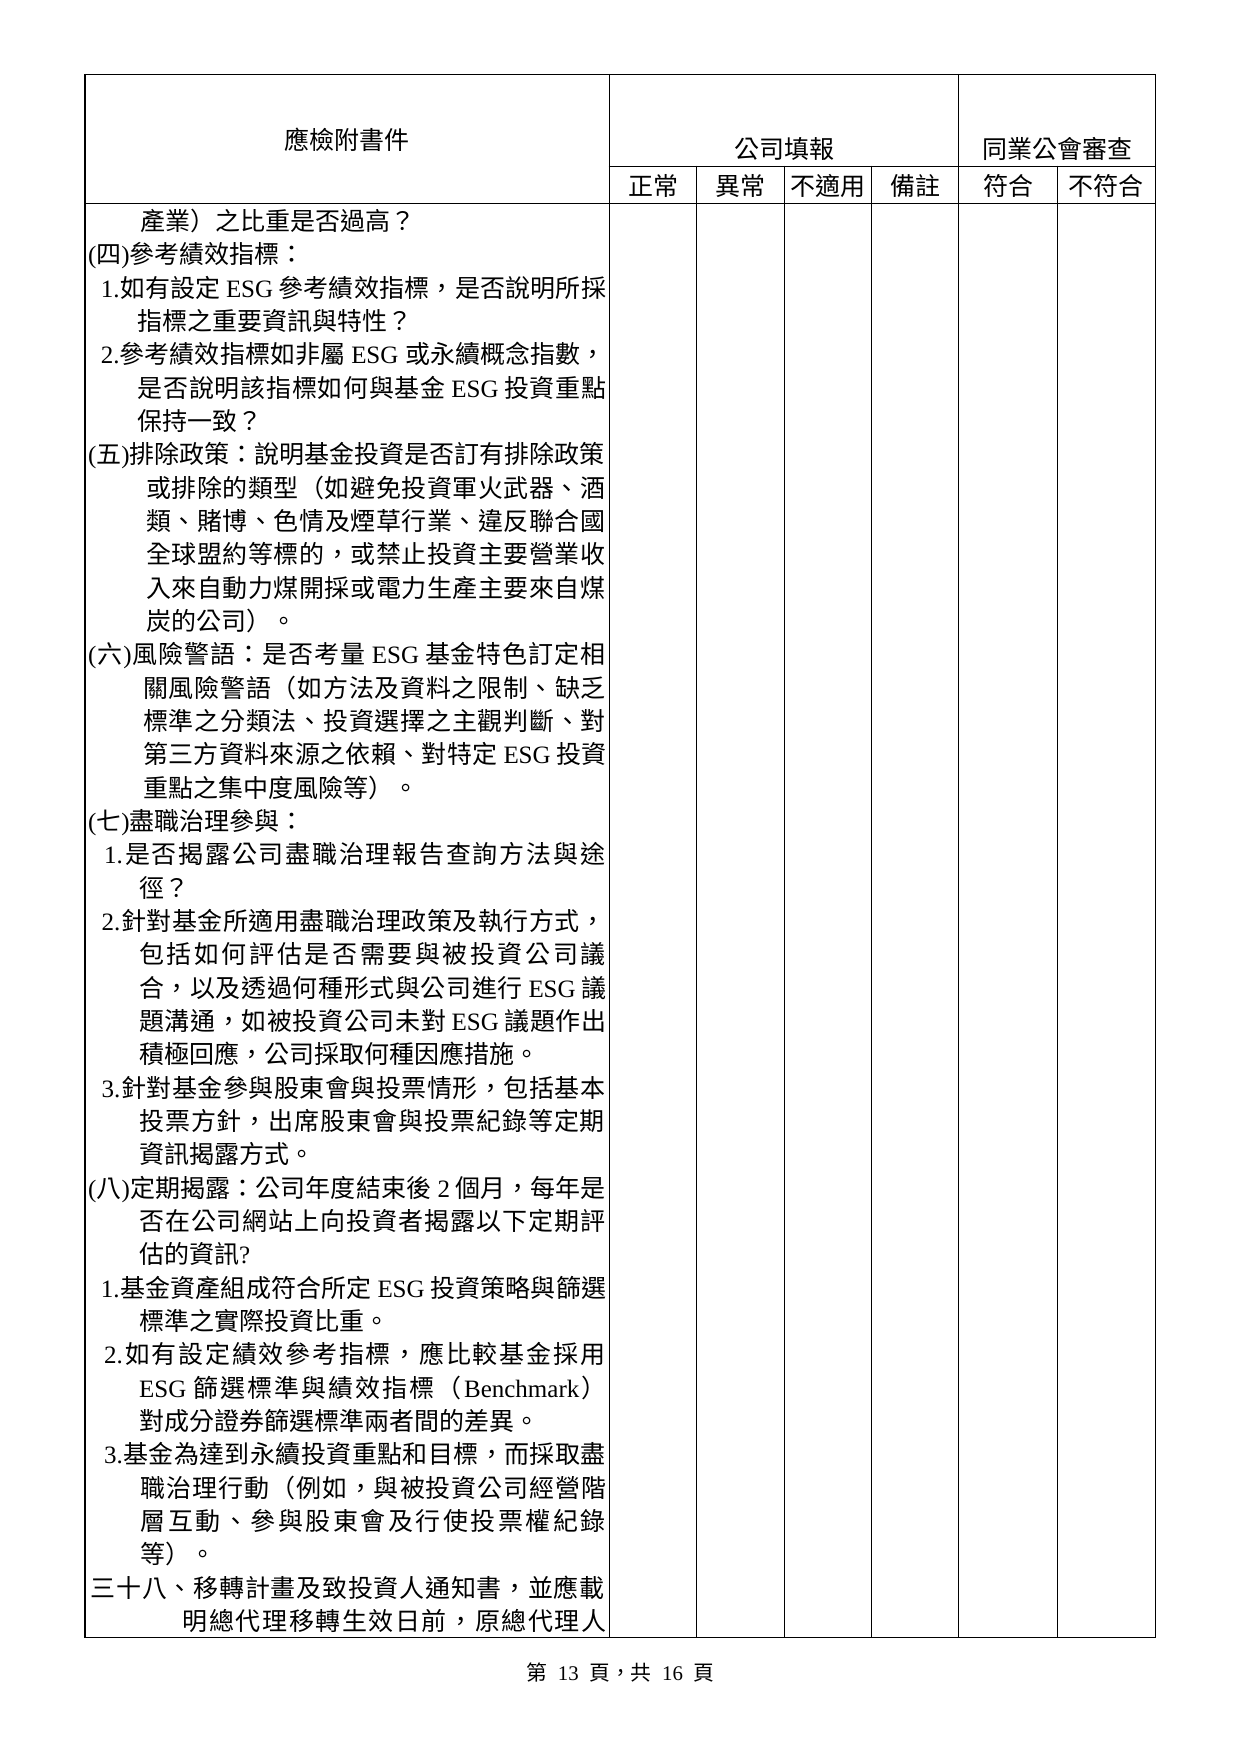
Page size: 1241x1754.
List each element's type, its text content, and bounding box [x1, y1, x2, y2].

table_cell [785, 204, 871, 1637]
table_cell 不符合 [1058, 167, 1155, 203]
table_cell 備註 [872, 167, 958, 203]
table_cell 一、境外基金基本資料表（內容及格式如附件一）。 二、符合境外基金管理辦法第九條擔任境外基金總代理人之資格條件證明文件： (一)證券投資信託事業、證券投資顧問事業或證券經紀商之實收資本額、信託業兼營證券投資信託事業或證券投資顧問事業或銀行兼營證券經紀商之指撥營運資金，或外國證券商專撥國內分支機構營業所用資金，應達新臺幣七千萬元以上。 (二)最近期經會計師查核簽證之財務報告每股淨值不低於面額。總代理人會計年度終了至查核簽證報表公告前提出申請時，若未檢附前一年度經會計師查核簽證之年度財務報表者，應出具聲明「該公司前一年度經會計師查核簽證年度財務報告之每股淨值將不低於面額」之聲明書。 (三)中華民國證券投資信託暨顧問商業同業公會（以下簡稱同業公會）出具具有即時取得境外基金機構投資及相關交易資訊之必要資訊傳輸設備之審查意見。 (四)聲明最近半年未曾受證券投資信託及顧問法第一百零三條第一款、證券交易法第六十六條第一款、期貨交易法第一百條第一項第一款、信託業法第四十四條或銀行法第六十一條之一第一項所定糾正、限期改善三次以上之處分、最近二年未曾受證券投資信託及顧問法第一百零三條第二款至第五款、證券交易法第六十六條第二款至第四款、期貨交易法第一百條第一項第二款至第四款、信託業法第四十四條第一款至第三款或銀行法第六十一條之一第一項第一款至第四款之處分（但經金管會命令解除職員之職務者不在此限）。 (五)辦理募集及銷售之業務人員及內部稽核人員，其資格條件及人數須符合境外基金管理辦法第十六條規定： 1.同業公會出具業務人員及內部稽核人員資格審查合格之人員名冊及其資格證明文件。 2.檢附「總代理人人員配置調查表」。 3.產品分析人員及通路服務人員配置應符合配置規定。 (六)首次擔任總代理人應提供內部控制制度及內部控制制度審查表。 三、境外基金機構與總代理人簽訂之總代理契約，應載明同業公會所定應行記載事項。 四、境外基金機構與總代理人簽訂之人員培訓計畫，應符合同業公會所定計畫要點之規定，並檢具未來一年之培訓計畫，及最近一年內總代理人與境外基金機構簽訂之人員培訓計畫執行狀況說明文件（如課程清單、簽到表、受訓人數及時數統計等資料）。 五、總代理人依規定提存營業保證金之證明文件： (一)依境外基金管理辦法第十條第一項規定提存足額之營業保證金，且提存於同一金融機構。 1.擔任 家境外基金管理機構所管理基金之總代理人。 2.提存營業保證金金額（所代理之境外基金管理機構屬同一集團者，得按單一集團計算應提存之金額，並應加附集團組織圖）： 新臺幣 元。 3.提存金融機構名稱： 。 (二)提存金融機構符合境外基金管理辦法第十條第一項規定之資格條件。 (三)與提存金融機構簽訂之營業保證金保管契約內容，應載明同業公會所定要點之應記載事項。 六、出具銷售機構符合境外基金管理辦法第十九條所定資格條件之聲明書及銷售機構明細表。 七、總代理人依境外基金管理辦法第三十三條第一項第三款及第二項規定辦理款項收付者，出具其與證券集中保管事業簽訂之契約。 八、出具與銷售機構簽訂之銷售契約，其應載明同業公會所定應行記載事項。 九、境外基金註冊地准予募集之證明文件。（以主管機關核發或出具之核准函文、經主管機關核准之公開說明書或相當文件認定） 十、境外基金最近年度經會計師查核簽證之財務報告與其中文簡譯本： (一)會計師出具之查核意見為無保留意見。 (二)會計師出具無保留意見以外之查核意見者，其原因： 。 十一、檢具境外基金於申請日前一季季底之投資組合： (一)內容須包括投資標的及其比率、基金主要投資國家別及投資資產類別，暨其相關投資金額占基金淨資產價值之比重；固定收益或債券型基金應再檢附過去一年每月底投資組合投資於高收益債券之比重。 (二)投資組合應符合下列規定： 1.未投資於黃金、商品現貨及不動產。 2.投資於有價證券部分，如非投資單一國家者，該投資組合應包含各個國家之投資明細。 3.投資於境外基金管理辦法第二十三條第一項第三款所列之有價證券未超過金管會規定比率之證明文件。 4.投資於中華民國證券市場未逾金管會規定之比率。 (三)境外基金機構符合金管會鼓勵境外基金深耕計畫所訂條件獲金管會認可，並選擇「符合境外基金管理辦法之範圍內，允許引進新類型的境外基金」之優惠措施者，應具體說明該基金之投資標的或比率與現行投資規範不符之處。 十二、投資人須知載明下列事項： 【第一部分：基金專屬資訊】 (一)基本資料。 (二)基金投資標的與策略（簡介）。 1.投資標的。 2.投資策略。 (三)投資本基金之主要風險。 (四)本基金適合之投資人屬性分析。 (五)基金運用狀況。 1.基金淨資產組成。 2.最近十年度基金淨值走勢圖。 3.最近十年度各年度基金報酬率。 4.基金累計報酬率。 5.最近十年度各年度每受益權單位收益分配之金額/幣別。 6.最近五年度各年度基金之費用率。 7.基金前十大投資標的及占基金淨資產價值之比率。 (六)投資人應負擔費用之項目及其計算方式。 (七)受益人應負擔租稅之項目及其計算。 (八)基金淨資產價值之公告時間及公告方式。 (九)公開說明書中譯本之取得及境外基金相關資訊網址。 (十)其他 【風險警語】※ 【第二部分：一般資訊】 (一)總代理人、境外基金發行機構、管理機構、保管機構、總分銷機構及其他相關機構之說明；如為關係人者，應說明其關係。 (二)申購、買回及轉換境外基金之方式： 1.最低申購金額。 2.價金給付方式。 3.每營業日受理申請截止時間，及對逾時申請文件之認定及處理方式。 4.投資人申購匯款及支付買回款項應以客戶本人名義為之。 5.申購、買回及轉換之作業流程。 (三)境外基金之募集及銷售不成立時之退款方式。 (四)總代理人與境外基金機構之權利、義務及責任。 (五)總代理人應提供之資訊服務事項。 (六)境外基金機構、總代理人及銷售機構與投資人爭議之處理方式。 (七)協助投資人權益之保護方式。 (八)交付表彰投資人權益之憑證種類。 (九)為環境、社會與治理(ESG)相關主題基金應載明下列事項： 1.投資目標與衡量標準。 2.投資策略與方法。 3.投資比例配置。 4.參考績效指標。 5.排除政策。 6.風險警語。 7.盡職治理參與。 8.查詢基金定期評估資訊之網址，以及公司揭露盡職治理報告書相關資料之網址。 (十)投資人須知載明事項是否符合同業公會投資人須知範本及投資人須知製作格式說明。 (十一)其他經主管機關規定之事項。 ※ 採公平價格及反稀釋機制之基金，應於第十項投資人須知第一部份「風險警語」揭露該等機制所載內容之頁次。且若於大額申贖時採調整淨值並適用所有當日申購之投資人者，應於投資人須知加強說明該機制之適用對象及其影響，如「本基金採反稀釋機制（擺動定價機制）調整基金淨值，該淨值適用於所有當日申購之投資者，不論投資人申贖金額多寡，均會以調整後淨值計算」。 十三、公開說明書併同其中譯本： (一)已明定境外基金從事衍生性商品交易，持有未沖銷多頭部位價值之總金額，不得超過該境外基金淨資產價值之百分之四十；持有未沖銷空頭部位價值之總金額不得超過該境外基金所持有之相對應有價證券總市值。（境外基金經金管會專案核准或基金註冊地經我國承認並公告者，免受此項限制） (二)未明定上開境外基金從事衍生性商品交易之投資限制者，說明為符合有關衍生性商品交易限制之規定，所建置之內部控管機制。（境外基金經金管會專案核准或基金註冊地經我國承認並公告者不適用） (三)境外基金基本資料表、投資人須知、律師出具基金註冊地及基金管理機構註冊地對投資人權益之保護不低於我國之意見書等書件，其所載內容與公開說明書之規定具一致性。 (四)中譯本不得納入國內未經核准或核備之基金。 十四、境外基金非以新臺幣或人民幣計價。 十五、境外基金成立滿一年以上。（境外基金經金管會專案核准或基金註冊地經我國承認並公告者，免受此項限制，其申請程序準用證券投資信託事業募集證券投資信託基金處理準則之規定） 十六、境外基金管理機構符合境外基金管理辦法第二十四條規定之證明文件： (一)境外基金管理機構（得含其控制或從屬機構）所管理以公開募集方式集資投資於證券之基金總資產淨值超過二十億美元或等值之外幣者。所稱總資產淨值之計算不包括退休基金及個人或機構投資人全權委託帳戶（以會計師出具之證明認定）： 1.上開證明應詳列基金名稱、成立日期及規模，並總計各基金規模（基本計價幣別不同時，應換算為相同幣別後加總）。 2.管理基金總資產淨值之證明文件如包含其控制或從屬機構所管理之基金資產者，應分別說明該境外基金管理機構與其控制或從屬機構個別管理之總資產淨值，並加附集團組織圖及持有股權明細狀況。 (二)最近二年未受當地主管機關處分並有紀錄在案（由當地主管機關或自律團體或境外基金管理機構有權聲明之董事，出具證明或聲明）。 (三)成立滿二年以上（以主管機關核發或出具之登記證明或相當文件認定）。 (四)對增進我國資產管理業務有符合金管會規定之具體貢獻證明文件。 十七、境外基金機構出具將依金管會之要求，提供該境外基金機構有關境外基金申購、買回或轉換等之相關簿冊及涉及投資人權益之相關資料予金管會查閱之聲明文件。 十八、境外基金管理機構出具符合境外基金管理辦法第二十三條第一項第一款至第五款規定，且嗣後該境外基金若未符合規定，應即向金管會申請終止辦理該境外基金之募集銷售之聲明書。（境外基金經金管會專案核准或基金註冊地經我國承認並公告者，免受第一款限制） 十九、境外基金管理機構最近期經會計師查核簽證之財務報告。 (一)會計師出具之查核意見為無保留意見。 (二)會計師出具無保留意見以外之查核意見者，其原因： 。 二十、境外基金之保管機構信用評等等級符合境外基金管理辦法第二十五條規定之證明文件。（係指保管機構、主要次保管機構之信用評等資料，或其他相當之證明文件） 二十一、律師出具基金註冊地對投資人權益之保護不低於我國之意見書。（基金註冊地為我國承認且公告者免附） 二十二、律師出具基金管理機構註冊地對投資人權益之保護不低於我國之意見書。（基金管理機構所在地為我國承認且公告者免附） 二十三、同業公會同意入會之證明文件，但已加入同業公會者，免附。 二十四、提供最近半年期間每月基金規模資料。 二十五、自行評估說明基金及其投資標的市場（包括投資地區）有無流動性疑慮，倘發生流動性問題之相關因應措施為何。 二十六、提供金管會或同業公會最近半年調查之特定金融商品相關投資情形，包括投資金額、投資比率及預估損失。 二十七、檢具申請總代理基金之全球銷售計畫，並說明除註冊地外目前已於哪些國家進行銷售，同時列出該等國家之銷售比重。 二十八、說明境外基金管理機構如何控管臺灣投資人投資比重，以符合我國法令規定上限。 二十九、洗錢防制規範。例如：總代理人應說明境外基金註冊地或境外基金管理機構註冊地對我國投資人要求之洗錢防制相關措施及文件，包括其為執行洗錢防制程序而對我國投資人進行客戶審查（Customer Due Diligence）之實際作法，或對我國執行Risk-based approach之實際作法，及是否對我國業者要求額外客戶資料。 三十、總代理人自行檢查表（內容及格式如附件三）。 (一)依境外基金管理辦法規定應申請（報）及/或公告事項之辦理情形，內容完整無誤。 (二)有異常情事時，應同時說明具體改善措施。 三十一、總代理人自行檢查表之內容正確無誤及完整之聲明書（內容及格式如附件四）。 三十二、基金如採公平價格調整機制或反稀釋機制之相關說明資料，包含適用時機、啟動理由、對投資人影響、最近一次採用該等機制之情形，基金管理機構如何確保該等機制之合理性及公平性等。 三十三、說明暫停銷售機構或投資人帳戶交易事項。 (一)境外基金管理機構於執行洗錢防制作業時，發生暫停銷售機構或投資人帳戶交易之情形（包括執行依據及實務作法）。 (二)除執行洗錢防制作業外，發生其他暫停銷售機構或投資人帳戶交易之情形（包括執行依據及實務作法）。 (三)銷售機構或投資人帳戶被境外基金機構暫停交易後，如何保障我國投資人權益，請說明具體措施為何。 三十四、申請基金上架前KYP及風險等級報酬評估審查作業之執行情形。 三十五、基金擬在臺銷售級別之成立日期、目前規模及主要銷售地區，並與其他級別就相關事項(如費率、配息、前收型或後收型手續費等)差異比較，以及是否對我國投資人有不公平之情事。 三十六、說明基金如經金管會核准在國內募集及銷售，未來一年是否有在國內新增銷售級別之規劃，如有，請說明包括但不限於下列事項： (一)具體說明於金管會核准後，未來一年於我國新增銷售級別之理由。 (二)擬新增之銷售級別於其他國家之銷售情形，是否僅於我國銷售，且該等級別相關費用、交易條件及權利義務是否與國外投資人相同。如有差異，請說明其合理性。 三十七、申請環境、社會及治理（ESG）相關主題基金（下稱ESG基金），應載明下列事項： (一)投資目標與衡量標準： 1.是否參考國際組織發布準則或國內外公認ESG分類或揭露標準設定永續投資目標（如參考國內外公認ESG分類或揭露標準，包括但不限聯合國發布的國際準則、歐盟永續分類標準、GRI及SASB 等國際組織所擬定永續揭露標準）？ 2.基金名稱是否能正確反映永續投資目標，是否具體說明基金名稱與永續投資目標之關聯性？ 3.是否參考國內外公認ESG分類或揭露標準，訂定具體關鍵績效指標衡量被投資公司對環境、社會及治理等面向的表現？ (二)投資策略與方法： 1.基金為達成永續投資目標所採用投資策略為何？（如正面/同業較佳篩選、ESG整合投資分析、永續主題式投資、影響力投資等）？ 2.是否明確說明ESG相關因素之考慮過程（如：過濾因子、指標、評等、第三方認證或標章等）以及衡量這些因素之評估衡量方法（包括環境、社會及治理三個面向分別考慮之評估項目、各項目評分標準、評估項目權重計算方式、分析數據之資料來源）？ 3.是否說明將ESG因素納入投資流程之具體做法？（採用內部或外部ESG分析評估系統？採用的分析評估方法如何衡量被投資公司ESG表現？如何確保在基金投資管理流程中考量被投資公司ESG表現與相關風險？） (三)投資比例配置： 1.基金配置符合ESG投資重點之資產最低投資比率是否已達70%以上？ 2.公司提供基金投資組合，其ESG表現評等分布結果是否合理？ 3.基金投資於高排碳、高汙染、高耗水產業（如水泥、塑膠、鋼鐵、煤礦及石化燃料產業）之比重是否過高？ (四)參考績效指標： 1.如有設定ESG參考績效指標，是否說明所採指標之重要資訊與特性？ 2.參考績效指標如非屬ESG 或永續概念指數，是否說明該指標如何與基金ESG投資重點保持一致？ (五)排除政策：說明基金投資是否訂有排除政策或排除的類型（如避免投資軍火武器、酒類、賭博、色情及煙草行業、違反聯合國全球盟約等標的，或禁止投資主要營業收入來自動力煤開採或電力生產主要來自煤炭的公司）。 (六)風險警語：是否考量ESG基金特色訂定相關風險警語（如方法及資料之限制、缺乏標準之分類法、投資選擇之主觀判斷、對第三方資料來源之依賴、對特定ESG投資重點之集中度風險等）。 (七)盡職治理參與： 1.是否揭露公司盡職治理報告查詢方法與途徑？ 2.針對基金所適用盡職治理政策及執行方式，包括如何評估是否需要與被投資公司議合，以及透過何種形式與公司進行ESG議題溝通，如被投資公司未對ESG議題作出積極回應，公司採取何種因應措施。 3.針對基金參與股東會與投票情形，包括基本投票方針，出席股東會與投票紀錄等定期資訊揭露方式。 (八)定期揭露：公司年度結束後2個月，每年是否在公司網站上向投資者揭露以下定期評估的資訊? 1.基金資產組成符合所定ESG投資策略與篩選標準之實際投資比重。 2.如有設定績效參考指標，應比較基金採用ESG篩選標準與績效指標（Benchmark）對成分證券篩選標準兩者間的差異。 3.基金為達到永續投資重點和目標，而採取盡職治理行動（例如，與被投資公司經營階層互動、參與股東會及行使投票權紀錄等）。 三十八、移轉計畫及致投資人通知書，並應載明總代理移轉生效日前，原總代理人仍負有向金管會申報及公告之責任，並繼續負責處理國內投資人之交易相關事宜，投資人之權益，不因總代理移轉而受任何影響。(移轉總代理人案件適用)。 三十九、其他主管機關規定之文件。 [86, 204, 609, 1637]
table_header 應檢附書件 [86, 75, 609, 203]
table_cell 異常 [697, 167, 784, 203]
table_cell 符合 [959, 167, 1057, 203]
table_cell [872, 204, 958, 1637]
table_cell [959, 204, 1057, 1637]
table_cell [610, 204, 696, 1637]
table_cell 不適用 [785, 167, 871, 203]
table_cell [697, 204, 784, 1637]
table_cell [1058, 204, 1155, 1637]
table_header 公司填報 [610, 75, 958, 166]
table_header 同業公會審查 [959, 75, 1155, 166]
table_cell 正常 [610, 167, 696, 203]
